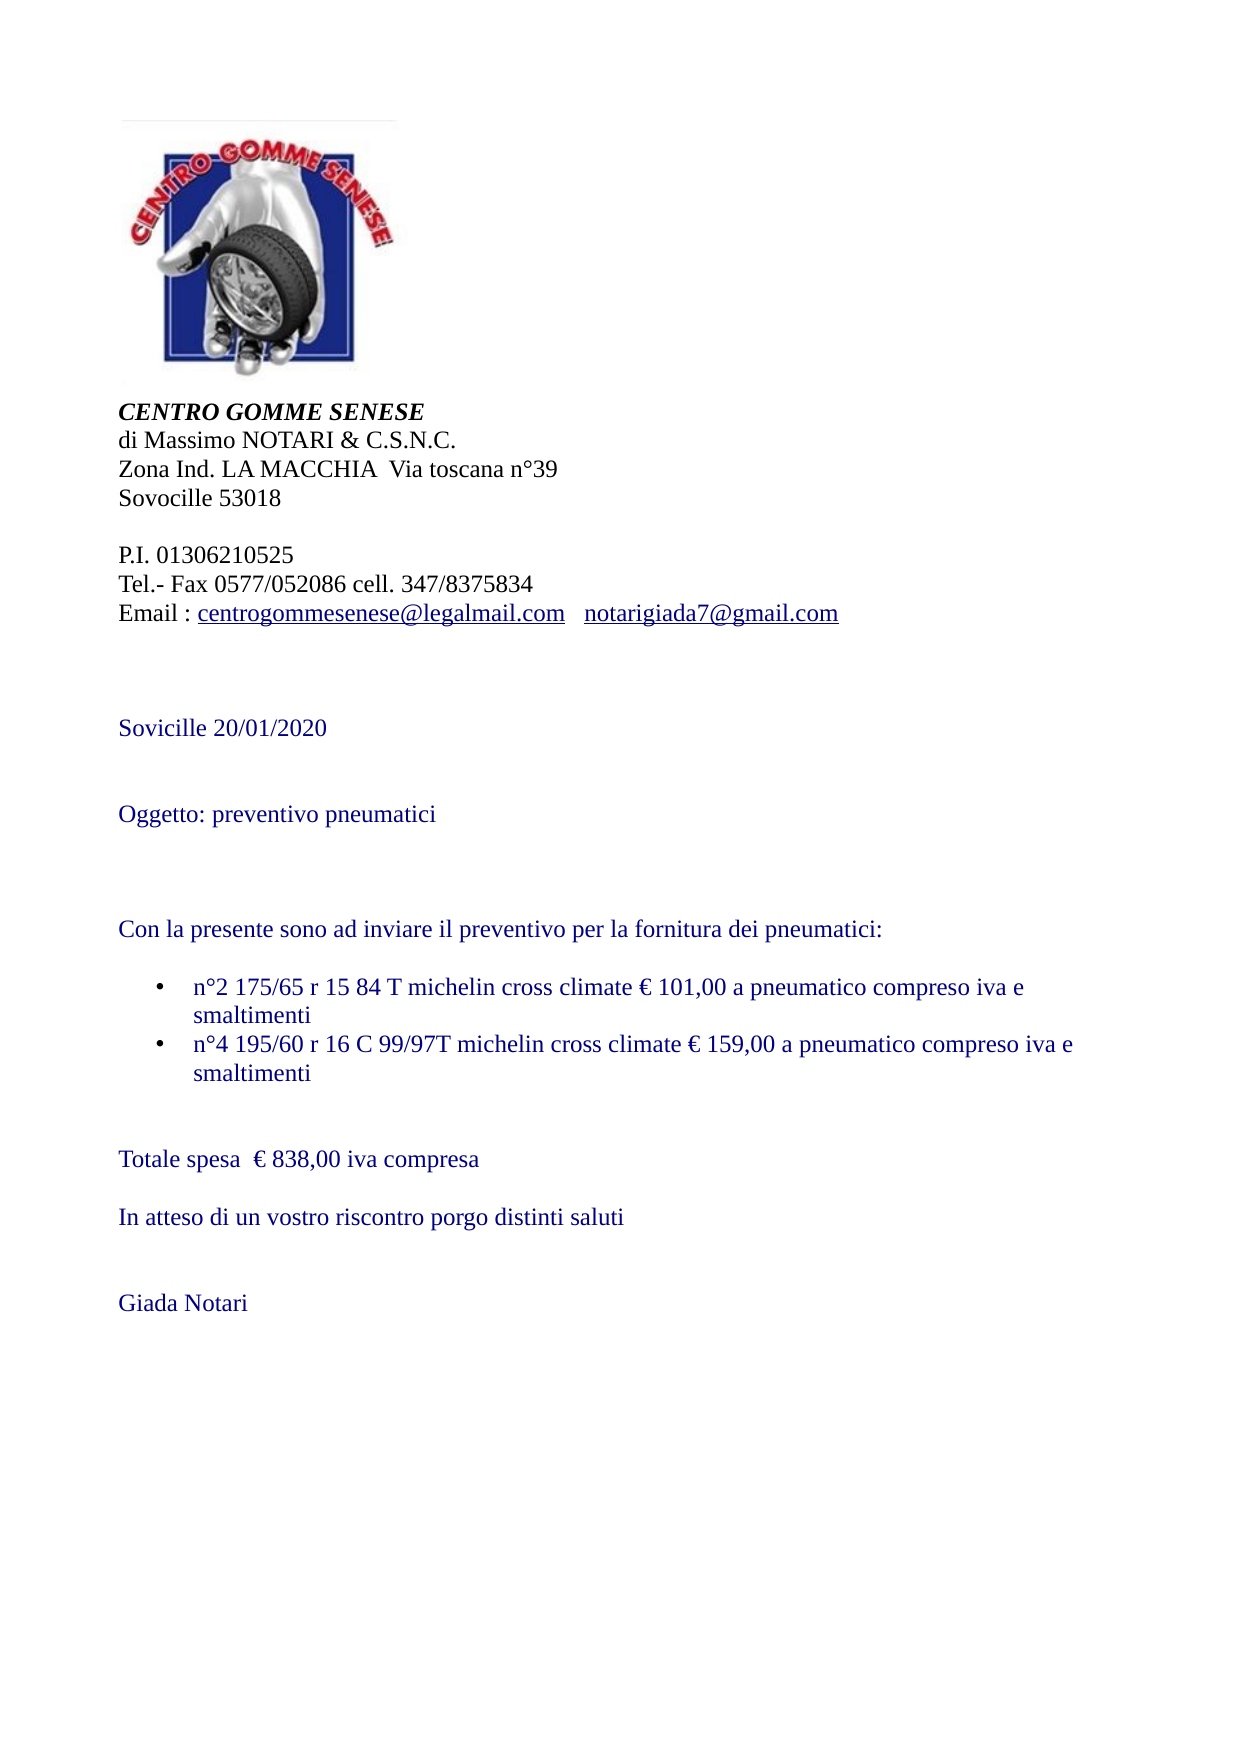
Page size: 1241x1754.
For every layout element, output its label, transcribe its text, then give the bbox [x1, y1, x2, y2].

text Giada Notari [118, 1288, 1122, 1317]
picture [121, 120, 408, 396]
text Oggetto: preventivo pneumatici [118, 799, 1122, 828]
text di Massimo NOTARI & C.S.N.C. [118, 426, 1122, 454]
text In atteso di un vostro riscontro porgo distinti saluti [118, 1202, 1122, 1231]
list n°4 195/60 r 16 C 99/97T michelin cross climate € 159,00 a pneumatico compreso iva e smaltimenti [156, 1029, 1122, 1087]
text CENTRO GOMME SENESE [118, 118, 1122, 426]
text Zona Ind. LA MACCHIA Via toscana n°39 [118, 454, 1122, 483]
text P.I. 01306210525 [118, 541, 1122, 569]
text Tel.- Fax 0577/052086 cell. 347/8375834 [118, 569, 1122, 598]
text Sovicille 20/01/2020 [118, 713, 1122, 742]
text Sovocille 53018 [118, 483, 1122, 512]
text Email : centrogommesenese@legalmail.com notarigiada7@gmail.com [118, 598, 1122, 627]
list n°2 175/65 r 15 84 T michelin cross climate € 101,00 a pneumatico compreso iva e smaltimenti [156, 972, 1122, 1029]
text Con la presente sono ad inviare il preventivo per la fornitura dei pneumatici: [118, 914, 1122, 943]
text Totale spesa € 838,00 iva compresa [118, 1144, 1122, 1173]
